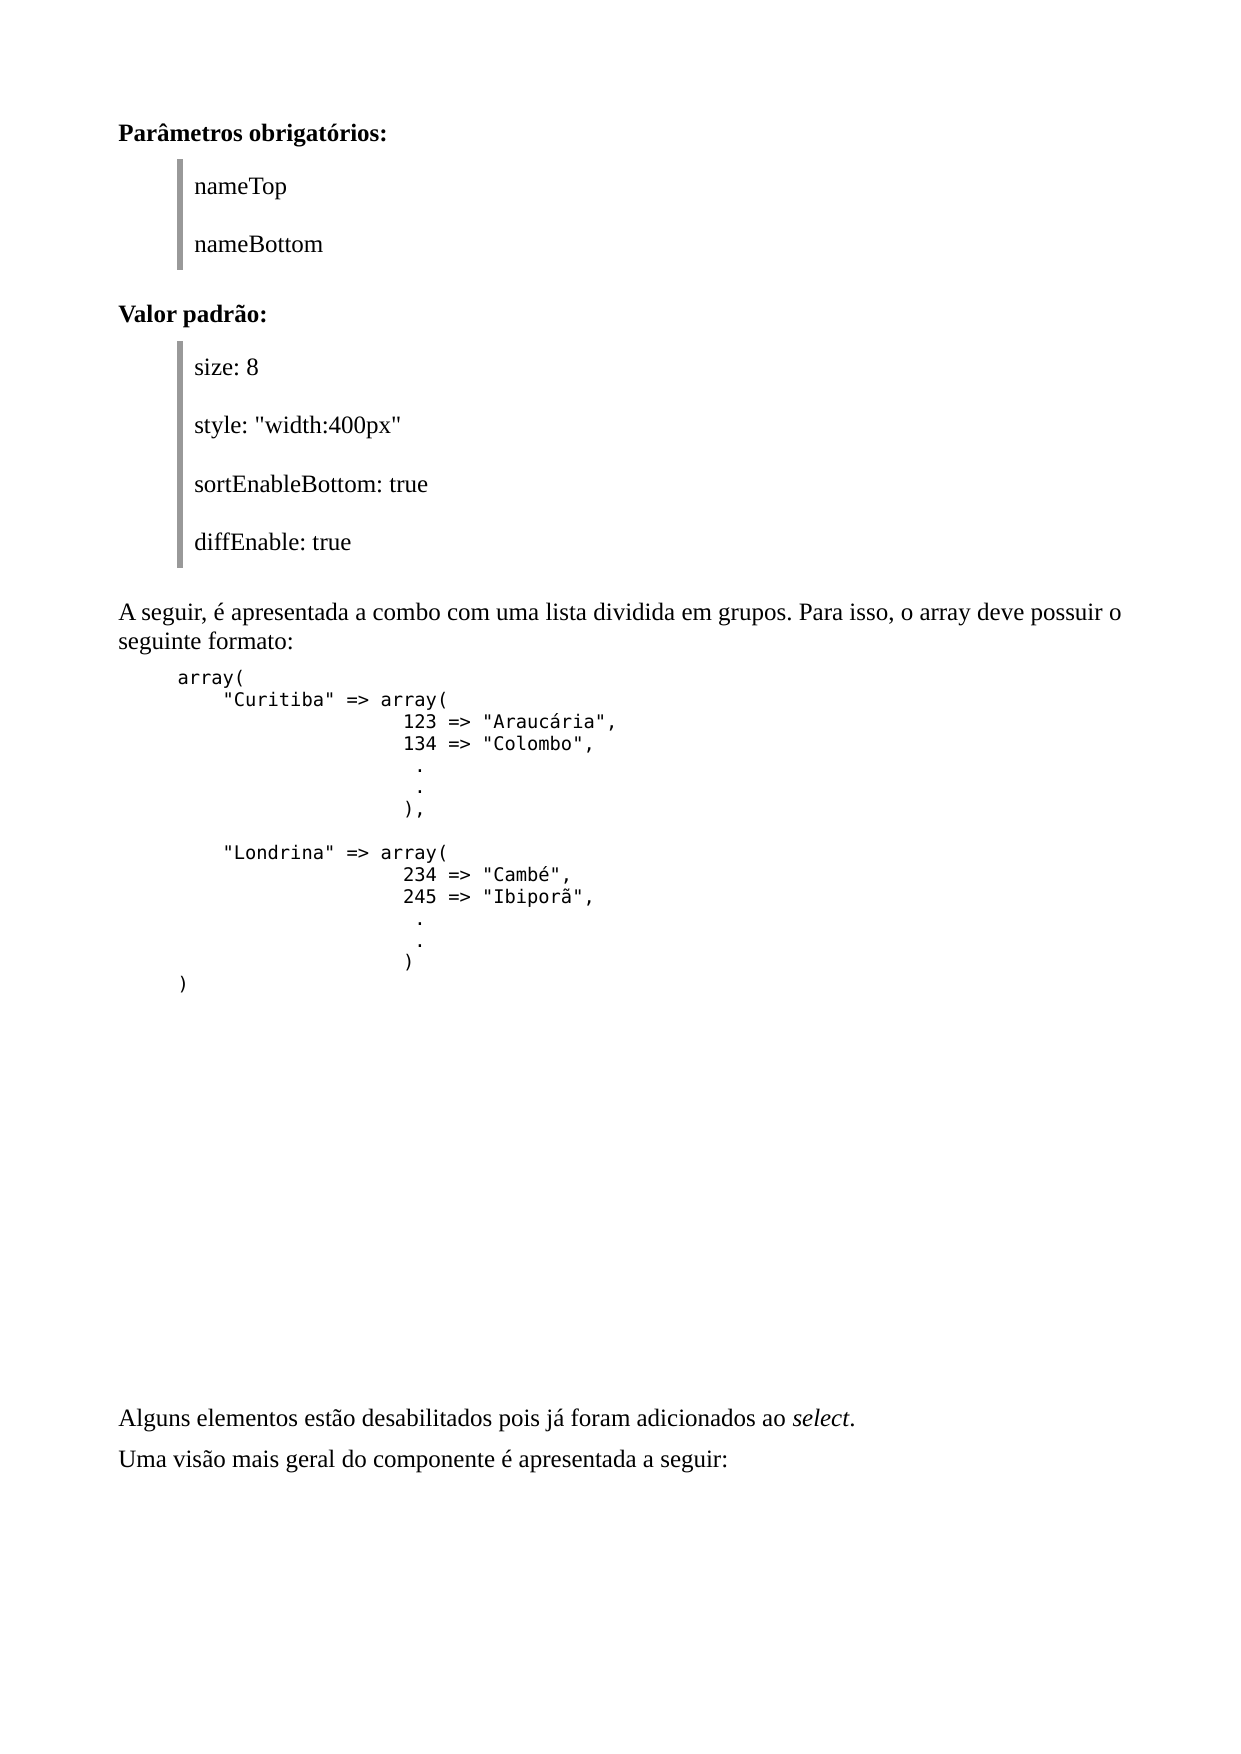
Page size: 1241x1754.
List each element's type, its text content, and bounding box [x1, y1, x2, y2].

text Uma visão mais geral do componente é apresentada a seguir: [118, 1444, 1122, 1473]
text Valor padrão: [118, 299, 1122, 328]
text Parâmetros obrigatórios: [118, 118, 1122, 147]
text A seguir, é apresentada a combo com uma lista dividida em grupos. Para isso, o array deve possuir o seguinte formato: [118, 597, 1122, 654]
text size: 8 [183, 341, 1063, 381]
text nameBottom [183, 218, 1063, 270]
text diffEnable: true [183, 515, 1063, 568]
text sortEnableBottom: true [183, 457, 1063, 498]
text style: "width:400px" [183, 399, 1063, 439]
text Alguns elementos estão desabilitados pois já foram adicionados ao select. [118, 1403, 1122, 1432]
text nameTop [183, 159, 1063, 200]
text array( "Curitiba" => array( 123 => "Araucária", 134 => "Colombo", . . ), "Londrina" => array( 234 => "Cambé", 245 => "Ibiporã", . . ) ) [177, 667, 1063, 995]
